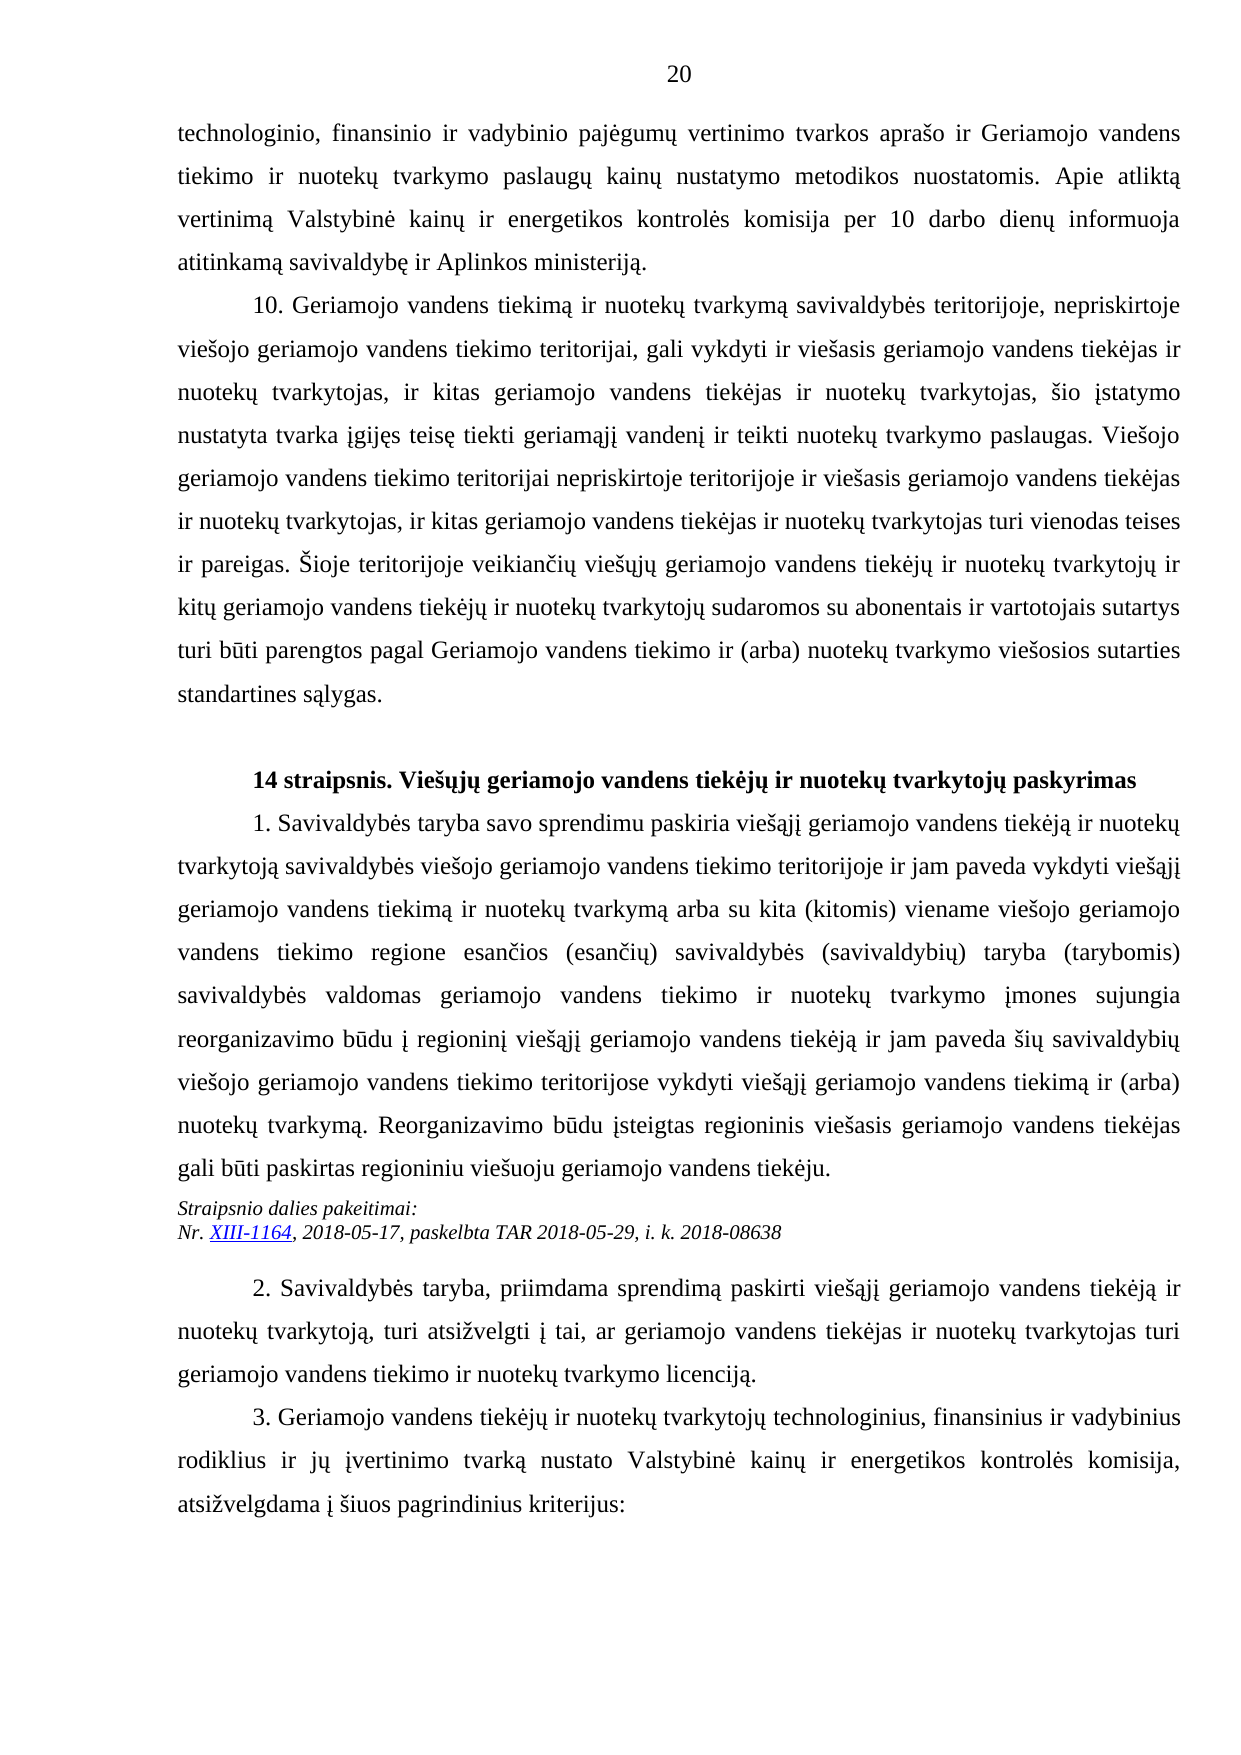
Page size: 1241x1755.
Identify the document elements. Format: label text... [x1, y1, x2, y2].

text 1. Savivaldybės taryba savo sprendimu paskiria viešąjį geriamojo vandens tiekėją ir nuotekų tvarkytoją savivaldybės viešojo geriamojo vandens tiekimo teritorijoje ir jam paveda vykdyti viešąjį geriamojo vandens tiekimą ir nuotekų tvarkymą arba su kita (kitomis) viename viešojo geriamojo vandens tiekimo regione esančios (esančių) savivaldybės (savivaldybių) taryba (tarybomis) savivaldybės valdomas geriamojo vandens tiekimo ir nuotekų tvarkymo įmones sujungia reorganizavimo būdu į regioninį viešąjį geriamojo vandens tiekėją ir jam paveda šių savivaldybių viešojo geriamojo vandens tiekimo teritorijose vykdyti viešąjį geriamojo vandens tiekimą ir (arba) nuotekų tvarkymą. Reorganizavimo būdu įsteigtas regioninis viešasis geriamojo vandens tiekėjas gali būti paskirtas regioniniu viešuoju geriamojo vandens tiekėju. [177, 808, 1181, 1182]
text Nr. XIII-1164, 2018-05-17, paskelbta TAR 2018-05-29, i. k. 2018-08638 [177, 1220, 1181, 1244]
text 14 straipsnis. Viešųjų geriamojo vandens tiekėjų ir nuotekų tvarkytojų paskyrimas [252, 765, 1181, 794]
text 3. Geriamojo vandens tiekėjų ir nuotekų tvarkytojų technologinius, finansinius ir vadybinius rodiklius ir jų įvertinimo tvarką nustato Valstybinė kainų ir energetikos kontrolės komisija, atsižvelgdama į šiuos pagrindinius kriterijus: [177, 1402, 1181, 1517]
text 10. Geriamojo vandens tiekimą ir nuotekų tvarkymą savivaldybės teritorijoje, nepriskirtoje viešojo geriamojo vandens tiekimo teritorijai, gali vykdyti ir viešasis geriamojo vandens tiekėjas ir nuotekų tvarkytojas, ir kitas geriamojo vandens tiekėjas ir nuotekų tvarkytojas, šio įstatymo nustatyta tvarka įgijęs teisę tiekti geriamąjį vandenį ir teikti nuotekų tvarkymo paslaugas. Viešojo geriamojo vandens tiekimo teritorijai nepriskirtoje teritorijoje ir viešasis geriamojo vandens tiekėjas ir nuotekų tvarkytojas, ir kitas geriamojo vandens tiekėjas ir nuotekų tvarkytojas turi vienodas teises ir pareigas. Šioje teritorijoje veikiančių viešųjų geriamojo vandens tiekėjų ir nuotekų tvarkytojų ir kitų geriamojo vandens tiekėjų ir nuotekų tvarkytojų sudaromos su abonentais ir vartotojais sutartys turi būti parengtos pagal Geriamojo vandens tiekimo ir (arba) nuotekų tvarkymo viešosios sutarties standartines sąlygas. [177, 291, 1181, 707]
text Straipsnio dalies pakeitimai: [177, 1196, 1181, 1220]
text technologinio, finansinio ir vadybinio pajėgumų vertinimo tvarkos aprašo ir Geriamojo vandens tiekimo ir nuotekų tvarkymo paslaugų kainų nustatymo metodikos nuostatomis. Apie atliktą vertinimą Valstybinė kainų ir energetikos kontrolės komisija per 10 darbo dienų informuoja atitinkamą savivaldybę ir Aplinkos ministeriją. [177, 118, 1181, 276]
text 2. Savivaldybės taryba, priimdama sprendimą paskirti viešąjį geriamojo vandens tiekėją ir nuotekų tvarkytoją, turi atsižvelgti į tai, ar geriamojo vandens tiekėjas ir nuotekų tvarkytojas turi geriamojo vandens tiekimo ir nuotekų tvarkymo licenciją. [177, 1273, 1181, 1388]
